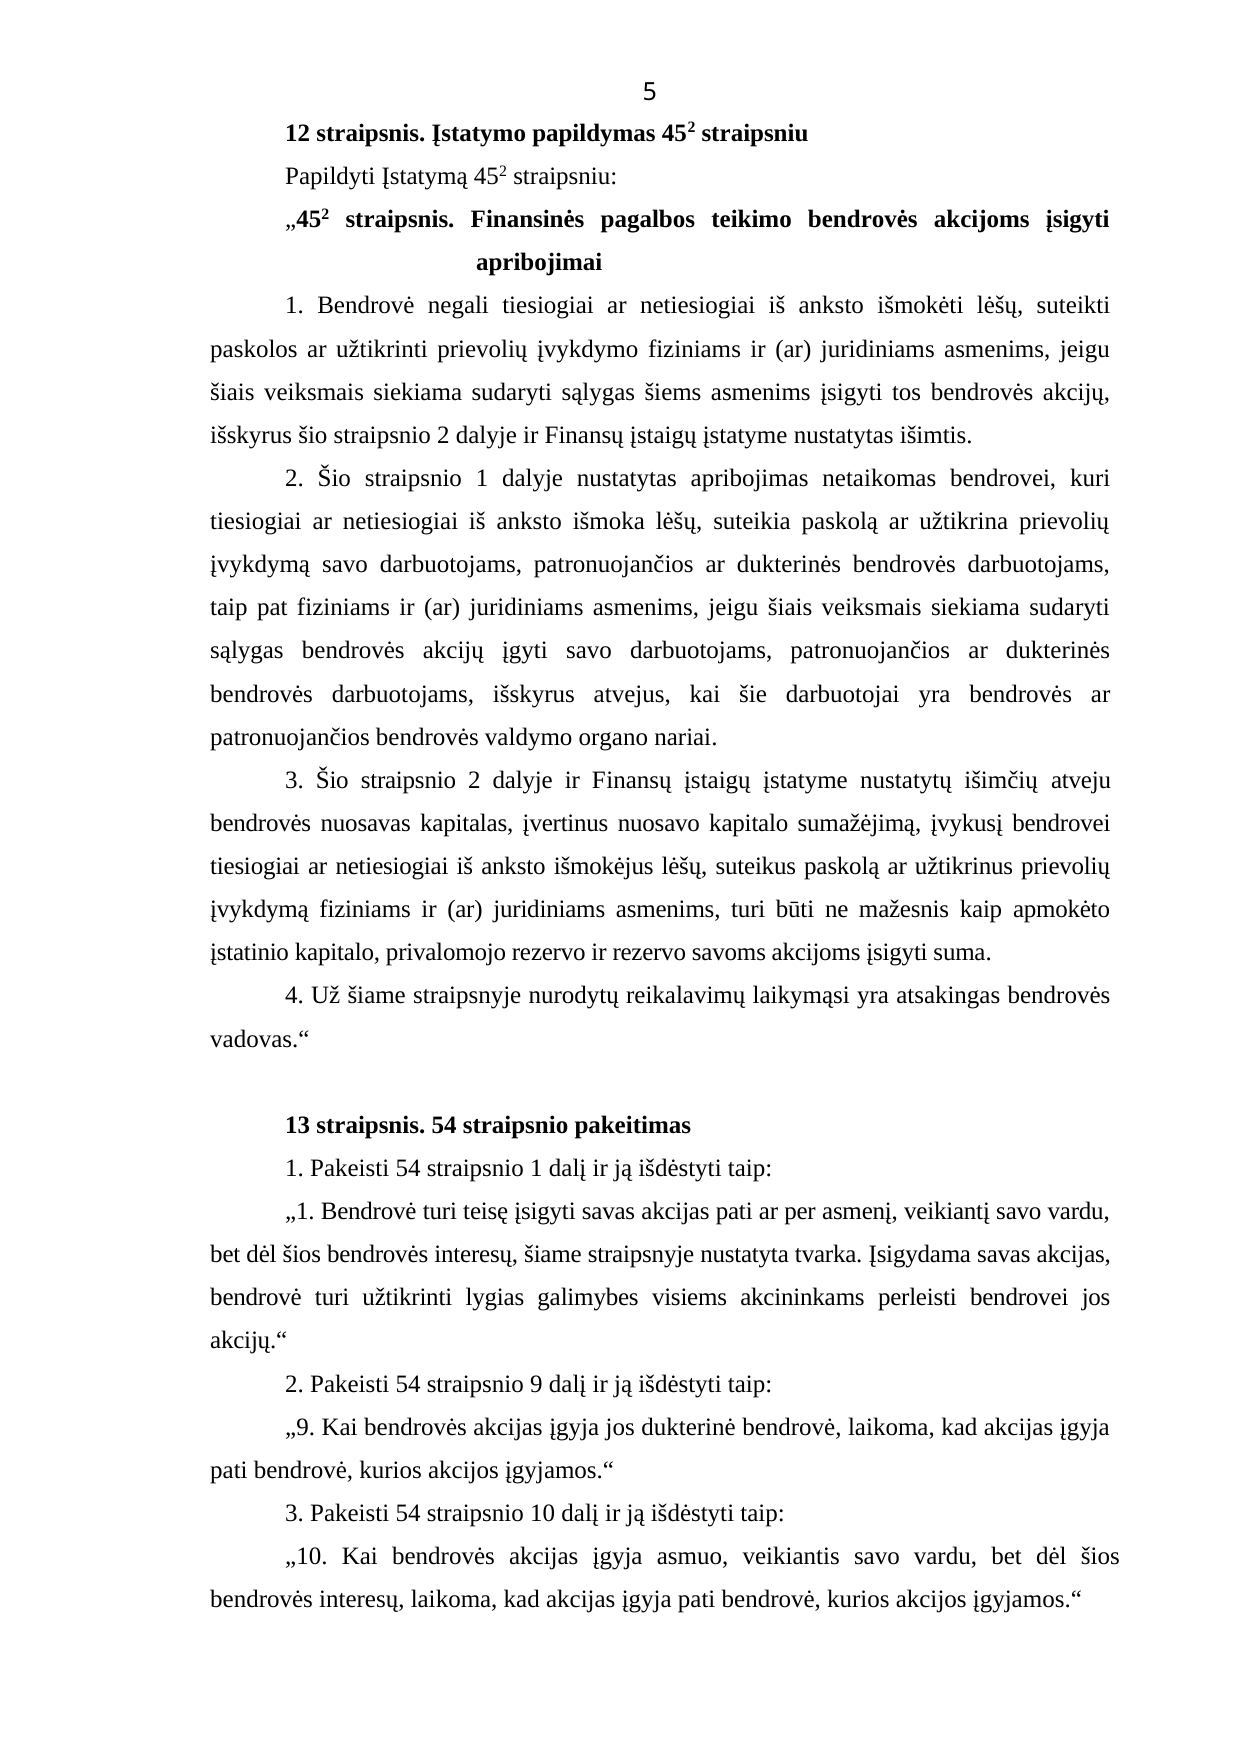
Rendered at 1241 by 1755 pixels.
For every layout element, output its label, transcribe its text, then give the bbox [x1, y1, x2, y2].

text 3. Pakeisti 54 straipsnio 10 dalį ir ją išdėstyti taip: [210, 1498, 1111, 1527]
text 2. Pakeisti 54 straipsnio 9 dalį ir ją išdėstyti taip: [210, 1369, 1111, 1397]
text „1. Bendrovė turi teisę įsigyti savas akcijas pati ar per asmenį, veikiantį savo vardu, bet dėl šios bendrovės interesų, šiame straipsnyje nustatyta tvarka. Įsigydama savas akcijas, bendrovė turi užtikrinti lygias galimybes visiems akcininkams perleisti bendrovei jos akcijų.“ [210, 1196, 1111, 1354]
text 4. Už šiame straipsnyje nurodytų reikalavimų laikymąsi yra atsakingas bendrovės vadovas.“ [210, 981, 1111, 1052]
text „9. Kai bendrovės akcijas įgyja jos dukterinė bendrovė, laikoma, kad akcijas įgyja pati bendrovė, kurios akcijos įgyjamos.“ [210, 1412, 1111, 1484]
text 1. Pakeisti 54 straipsnio 1 dalį ir ją išdėstyti taip: [210, 1153, 1111, 1182]
text 12 straipsnis. Įstatymo papildymas 452 straipsniu [210, 118, 1111, 147]
text Papildyti Įstatymą 452 straipsniu: [210, 161, 1111, 190]
text „452 straipsnis. Finansinės pagalbos teikimo bendrovės akcijoms įsigyti apribojimai [285, 204, 1111, 276]
text 2. Šio straipsnio 1 dalyje nustatytas apribojimas netaikomas bendrovei, kuri tiesiogiai ar netiesiogiai iš anksto išmoka lėšų, suteikia paskolą ar užtikrina prievolių įvykdymą savo darbuotojams, patronuojančios ar dukterinės bendrovės darbuotojams, taip pat fiziniams ir (ar) juridiniams asmenims, jeigu šiais veiksmais siekiama sudaryti sąlygas bendrovės akcijų įgyti savo darbuotojams, patronuojančios ar dukterinės bendrovės darbuotojams, išskyrus atvejus, kai šie darbuotojai yra bendrovės ar patronuojančios bendrovės valdymo organo nariai. [210, 463, 1111, 751]
text 13 straipsnis. 54 straipsnio pakeitimas [210, 1110, 1111, 1139]
text 3. Šio straipsnio 2 dalyje ir Finansų įstaigų įstatyme nustatytų išimčių atveju bendrovės nuosavas kapitalas, įvertinus nuosavo kapitalo sumažėjimą, įvykusį bendrovei tiesiogiai ar netiesiogiai iš anksto išmokėjus lėšų, suteikus paskolą ar užtikrinus prievolių įvykdymą fiziniams ir (ar) juridiniams asmenims, turi būti ne mažesnis kaip apmokėto įstatinio kapitalo, privalomojo rezervo ir rezervo savoms akcijoms įsigyti suma. [210, 765, 1111, 966]
text 1. Bendrovė negali tiesiogiai ar netiesiogiai iš anksto išmokėti lėšų, suteikti paskolos ar užtikrinti prievolių įvykdymo fiziniams ir (ar) juridiniams asmenims, jeigu šiais veiksmais siekiama sudaryti sąlygas šiems asmenims įsigyti tos bendrovės akcijų, išskyrus šio straipsnio 2 dalyje ir Finansų įstaigų įstatyme nustatytas išimtis. [210, 291, 1111, 449]
text „10. Kai bendrovės akcijas įgyja asmuo, veikiantis savo vardu, bet dėl šios bendrovės interesų, laikoma, kad akcijas įgyja pati bendrovė, kurios akcijos įgyjamos.“ [210, 1541, 1120, 1613]
